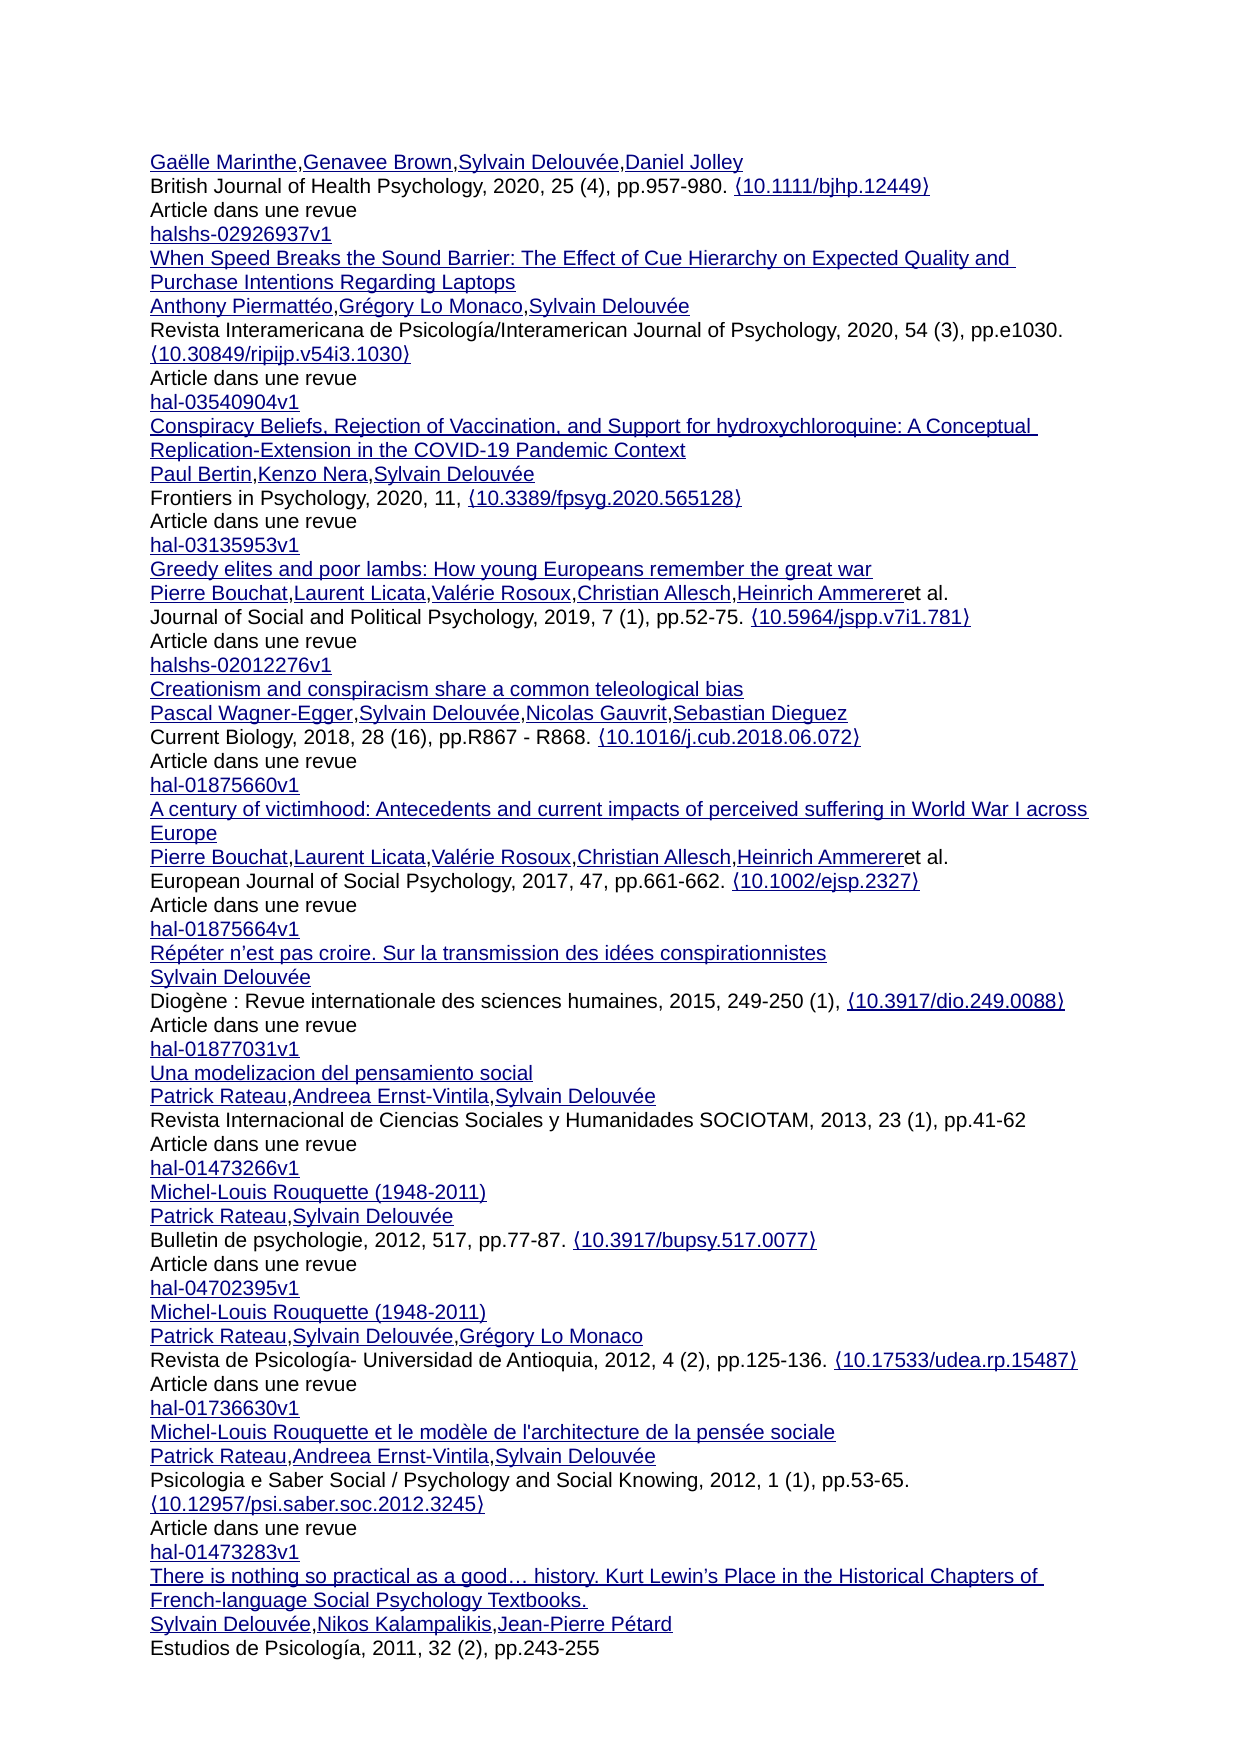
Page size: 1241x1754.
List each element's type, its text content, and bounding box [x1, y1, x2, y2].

table_cell Répéter n’est pas croire. Sur la transmission des idées conspirationnistes Sylvain Delouvée Diogène : Revue internationale des sciences humaines, 2015, 249-250 (1), ⟨10.3917/dio.249.0088⟩ Article dans une revue hal-01877031v1 [150, 941, 1090, 1060]
table_cell Una modelizacion del pensamiento social Patrick Rateau,Andreea Ernst-Vintila,Sylvain Delouvée Revista Internacional de Ciencias Sociales y Humanidades SOCIOTAM, 2013, 23 (1), pp.41-62 Article dans une revue hal-01473266v1 [150, 1060, 1090, 1180]
table_cell When Speed Breaks the Sound Barrier: The Effect of Cue Hierarchy on Expected Quality and Purchase Intentions Regarding Laptops Anthony Piermattéo,Grégory Lo Monaco,Sylvain Delouvée Revista Interamericana de Psicología/Interamerican Journal of Psychology, 2020, 54 (3), pp.e1030. ⟨10.30849/ripijp.v54i3.1030⟩ Article dans une revue hal-03540904v1 [150, 246, 1090, 413]
table_cell There is nothing so practical as a good… history. Kurt Lewin’s Place in the Historical Chapters of French-language Social Psychology Textbooks. Sylvain Delouvée,Nikos Kalampalikis,Jean-Pierre Pétard Estudios de Psicología, 2011, 32 (2), pp.243-255 [150, 1564, 1090, 1659]
table_cell Michel-Louis Rouquette et le modèle de l'architecture de la pensée sociale Patrick Rateau,Andreea Ernst-Vintila,Sylvain Delouvée Psicologia e Saber Social / Psychology and Social Knowing, 2012, 1 (1), pp.53-65. ⟨10.12957/psi.saber.soc.2012.3245⟩ Article dans une revue hal-01473283v1 [150, 1420, 1090, 1563]
table_cell Creationism and conspiracism share a common teleological bias Pascal Wagner-Egger,Sylvain Delouvée,Nicolas Gauvrit,Sebastian Dieguez Current Biology, 2018, 28 (16), pp.R867 - R868. ⟨10.1016/j.cub.2018.06.072⟩ Article dans une revue hal-01875660v1 [150, 677, 1090, 797]
table_cell Gaëlle Marinthe,Genavee Brown,Sylvain Delouvée,Daniel Jolley British Journal of Health Psychology, 2020, 25 (4), pp.957-980. ⟨10.1111/bjhp.12449⟩ Article dans une revue halshs-02926937v1 [150, 150, 1090, 246]
table_cell Conspiracy Beliefs, Rejection of Vaccination, and Support for hydroxychloroquine: A Conceptual Replication-Extension in the COVID-19 Pandemic Context Paul Bertin,Kenzo Nera,Sylvain Delouvée Frontiers in Psychology, 2020, 11, ⟨10.3389/fpsyg.2020.565128⟩ Article dans une revue hal-03135953v1 [150, 414, 1090, 557]
table_cell Michel-Louis Rouquette (1948-2011) Patrick Rateau,Sylvain Delouvée,Grégory Lo Monaco Revista de Psicología- Universidad de Antioquia, 2012, 4 (2), pp.125-136. ⟨10.17533/udea.rp.15487⟩ Article dans une revue hal-01736630v1 [150, 1300, 1090, 1420]
table_cell A century of victimhood: Antecedents and current impacts of perceived suffering in World War I across Europe Pierre Bouchat,Laurent Licata,Valérie Rosoux,Christian Allesch,Heinrich Ammereret al. European Journal of Social Psychology, 2017, 47, pp.661-662. ⟨10.1002/ejsp.2327⟩ Article dans une revue hal-01875664v1 [150, 797, 1090, 941]
table_cell Greedy elites and poor lambs: How young Europeans remember the great war Pierre Bouchat,Laurent Licata,Valérie Rosoux,Christian Allesch,Heinrich Ammereret al. Journal of Social and Political Psychology, 2019, 7 (1), pp.52-75. ⟨10.5964/jspp.v7i1.781⟩ Article dans une revue halshs-02012276v1 [150, 557, 1090, 677]
table_cell Michel-Louis Rouquette (1948-2011) Patrick Rateau,Sylvain Delouvée Bulletin de psychologie, 2012, 517, pp.77-87. ⟨10.3917/bupsy.517.0077⟩ Article dans une revue hal-04702395v1 [150, 1180, 1090, 1300]
